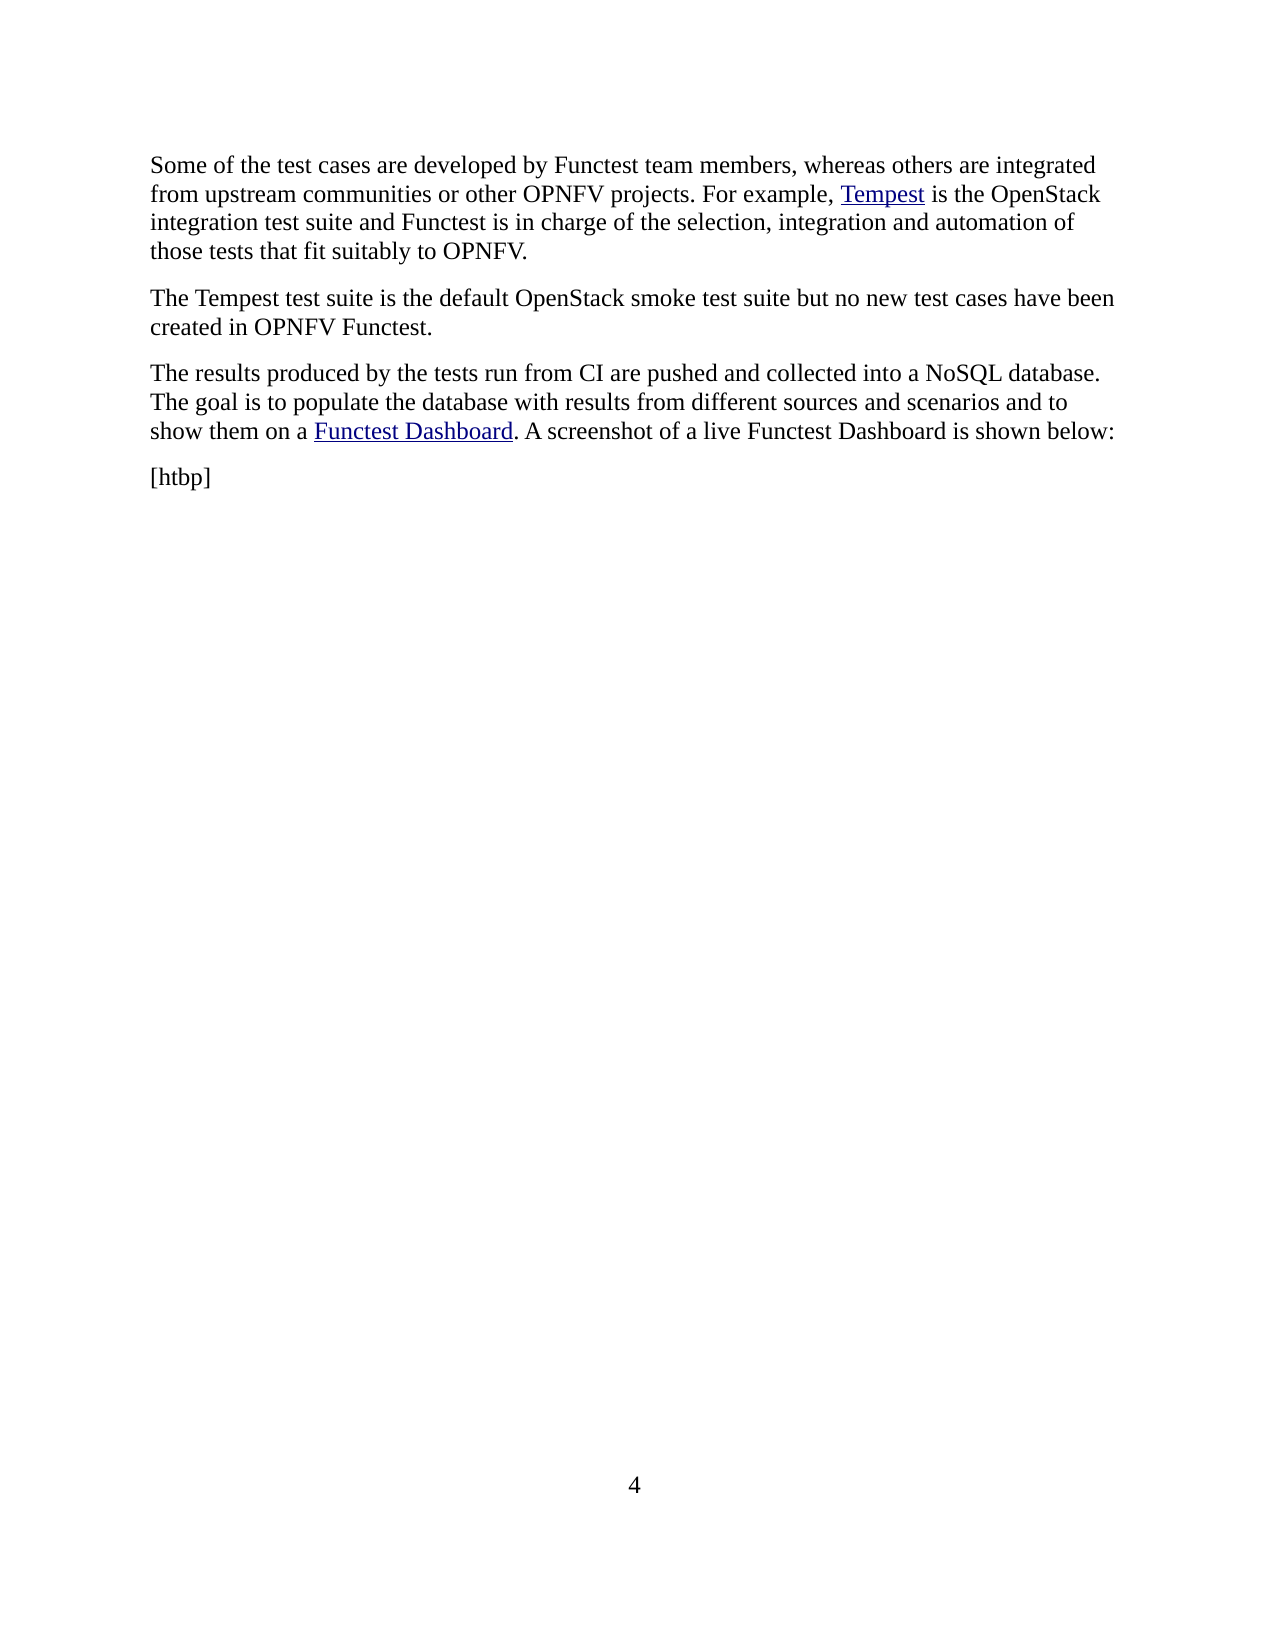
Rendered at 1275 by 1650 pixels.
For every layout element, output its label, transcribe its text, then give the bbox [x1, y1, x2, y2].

text Some of the test cases are developed by Functest team members, whereas others are integrated from upstream communities or other OPNFV projects. For example, Tempest is the OpenStack integration test suite and Functest is in charge of the selection, integration and automation of those tests that fit suitably to OPNFV. [150, 150, 1125, 265]
text [htbp] [150, 462, 1125, 491]
text The Tempest test suite is the default OpenStack smoke test suite but no new test cases have been created in OPNFV Functest. [150, 283, 1125, 340]
text The results produced by the tests run from CI are pushed and collected into a NoSQL database. The goal is to populate the database with results from different sources and scenarios and to show them on a Functest Dashboard. A screenshot of a live Functest Dashboard is shown below: [150, 358, 1125, 444]
